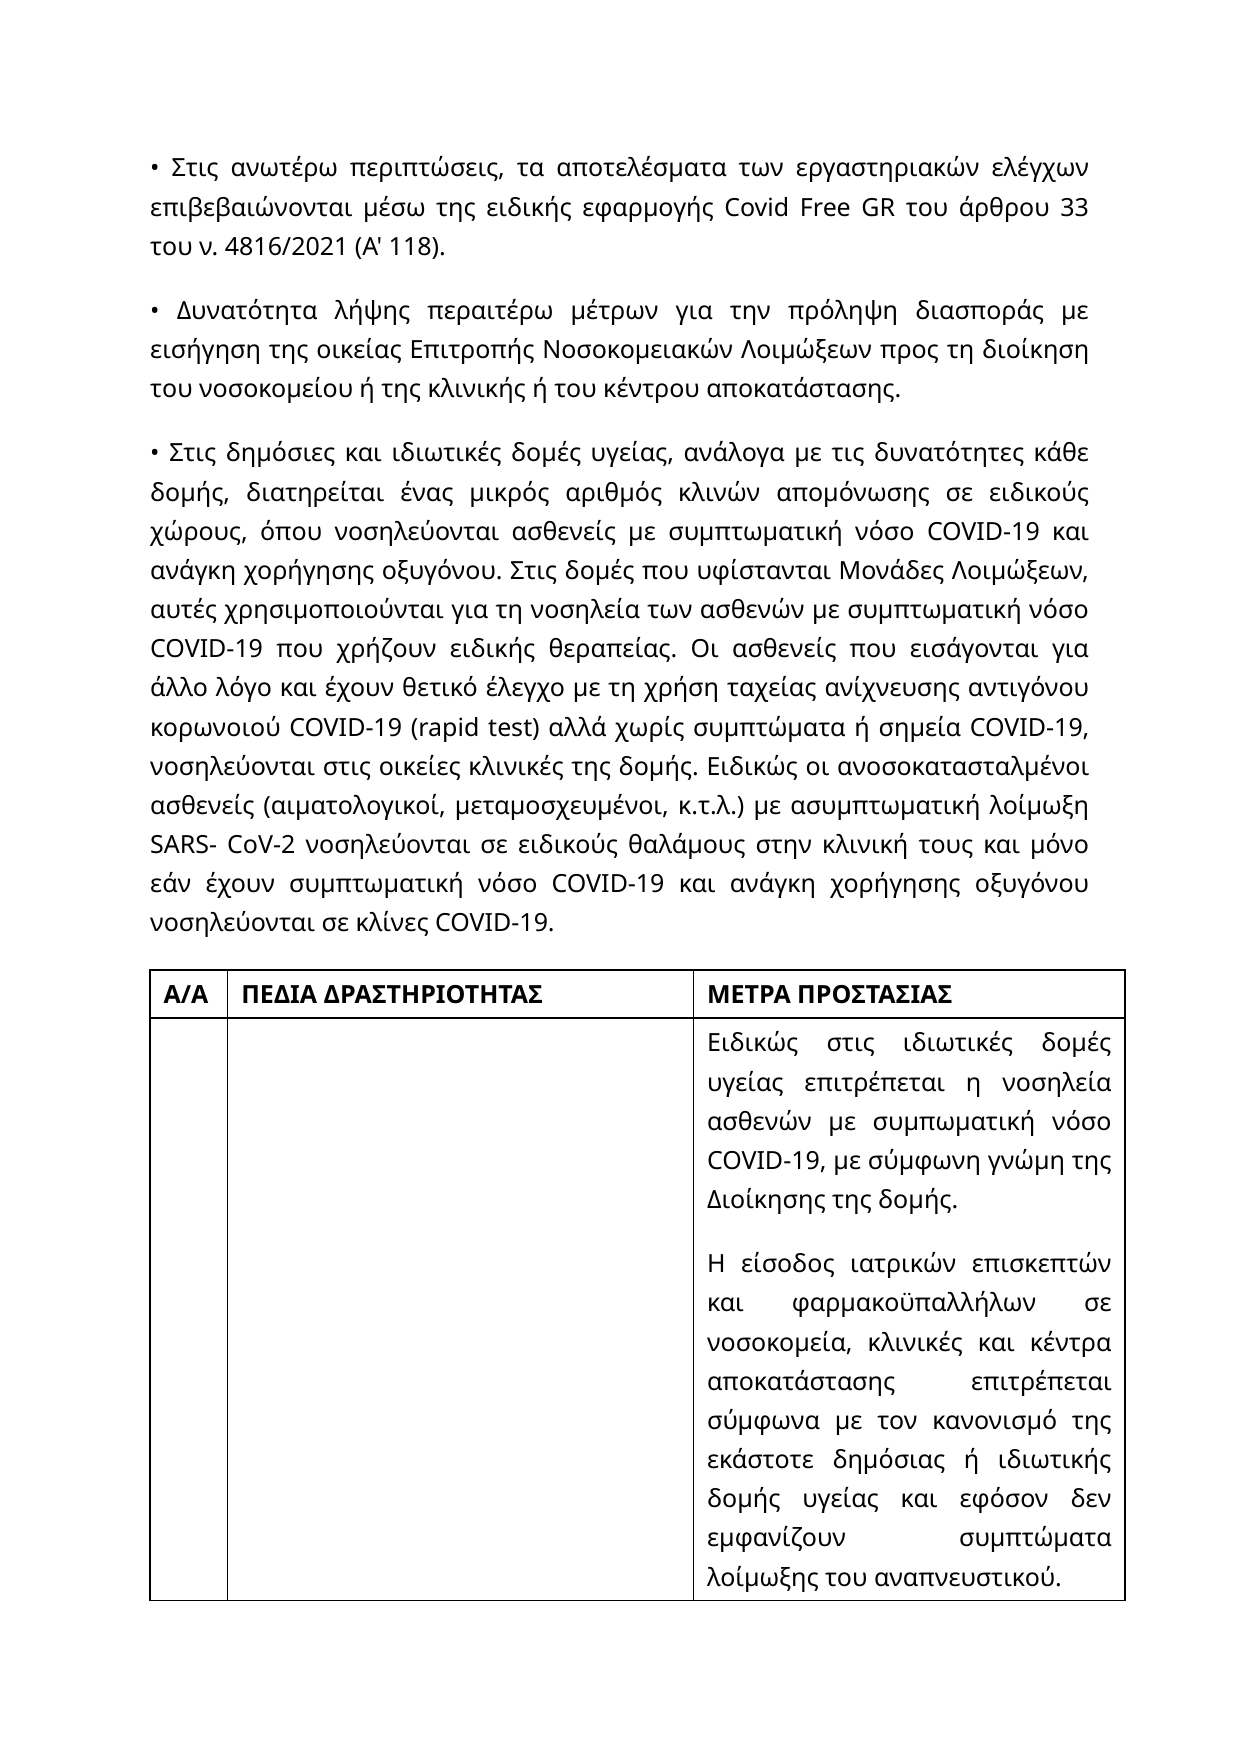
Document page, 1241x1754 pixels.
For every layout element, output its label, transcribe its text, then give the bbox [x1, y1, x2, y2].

table_cell [228, 1019, 693, 1599]
table_cell Ειδικώς στις ιδιωτικές δομές υγείας επιτρέπεται η νοσηλεία ασθενών με συμπωματική νόσο COVID-19, με σύμφωνη γνώμη της Διοίκησης της δομής. Η είσοδος ιατρικών επισκεπτών και φαρμακοϋπαλλήλων σε νοσοκομεία, κλινικές και κέντρα αποκατάστασης επιτρέπεται σύμφωνα με τον κανονισμό της εκάστοτε δημόσιας ή ιδιωτικής δομής υγείας και εφόσον δεν εμφανίζουν συμπτώματα λοίμωξης του αναπνευστικού. [694, 1019, 1124, 1599]
table_cell [151, 1019, 227, 1599]
table_header ΜΕΤΡΑ ΠΡΟΣΤΑΣΙΑΣ [694, 971, 1124, 1017]
table_header ΠΕΔΙΑ ΔΡΑΣΤΗΡΙΟΤΗΤΑΣ [228, 971, 693, 1017]
text • Δυνατότητα λήψης περαιτέρω μέτρων για την πρόληψη διασποράς με εισήγηση της οικείας Επιτροπής Νοσοκομειακών Λοιμώξεων προς τη διοίκηση του νοσοκομείου ή της κλινικής ή του κέντρου αποκατάστασης. [150, 292, 1090, 405]
text • Στις ανωτέρω περιπτώσεις, τα αποτελέσματα των εργαστηριακών ελέγχων επιβεβαιώνονται μέσω της ειδικής εφαρμογής Covid Free GR του άρθρου 33 του ν. 4816/2021 (Α' 118). [150, 150, 1090, 262]
text • Στις δημόσιες και ιδιωτικές δομές υγείας, ανάλογα με τις δυνατότητες κάθε δομής, διατηρείται ένας μικρός αριθμός κλινών απομόνωσης σε ειδικούς χώρους, όπου νοσηλεύονται ασθενείς με συμπτωματική νόσο COVID-19 και ανάγκη χορήγησης οξυγόνου. Στις δομές που υφίστανται Μονάδες Λοιμώξεων, αυτές χρησιμοποιούνται για τη νοσηλεία των ασθενών με συμπτωματική νόσο COVID-19 που χρήζουν ειδικής θεραπείας. Οι ασθενείς που εισάγονται για άλλο λόγο και έχουν θετικό έλεγχο με τη χρήση ταχείας ανίχνευσης αντιγόνου κορωνοιού COVID-19 (rapid test) αλλά χωρίς συμπτώματα ή σημεία COVID-19, νοσηλεύονται στις οικείες κλινικές της δομής. Ειδικώς οι ανοσοκατασταλμένοι ασθενείς (αιματολογικοί, μεταμοσχευμένοι, κ.τ.λ.) με ασυμπτωματική λοίμωξη SARS- CoV-2 νοσηλεύονται σε ειδικούς θαλάμους στην κλινική τους και μόνο εάν έχουν συμπτωματική νόσο COVID-19 και ανάγκη χορήγησης οξυγόνου νοσηλεύονται σε κλίνες COVID-19. [150, 435, 1090, 939]
table_header Α/Α [151, 971, 227, 1017]
